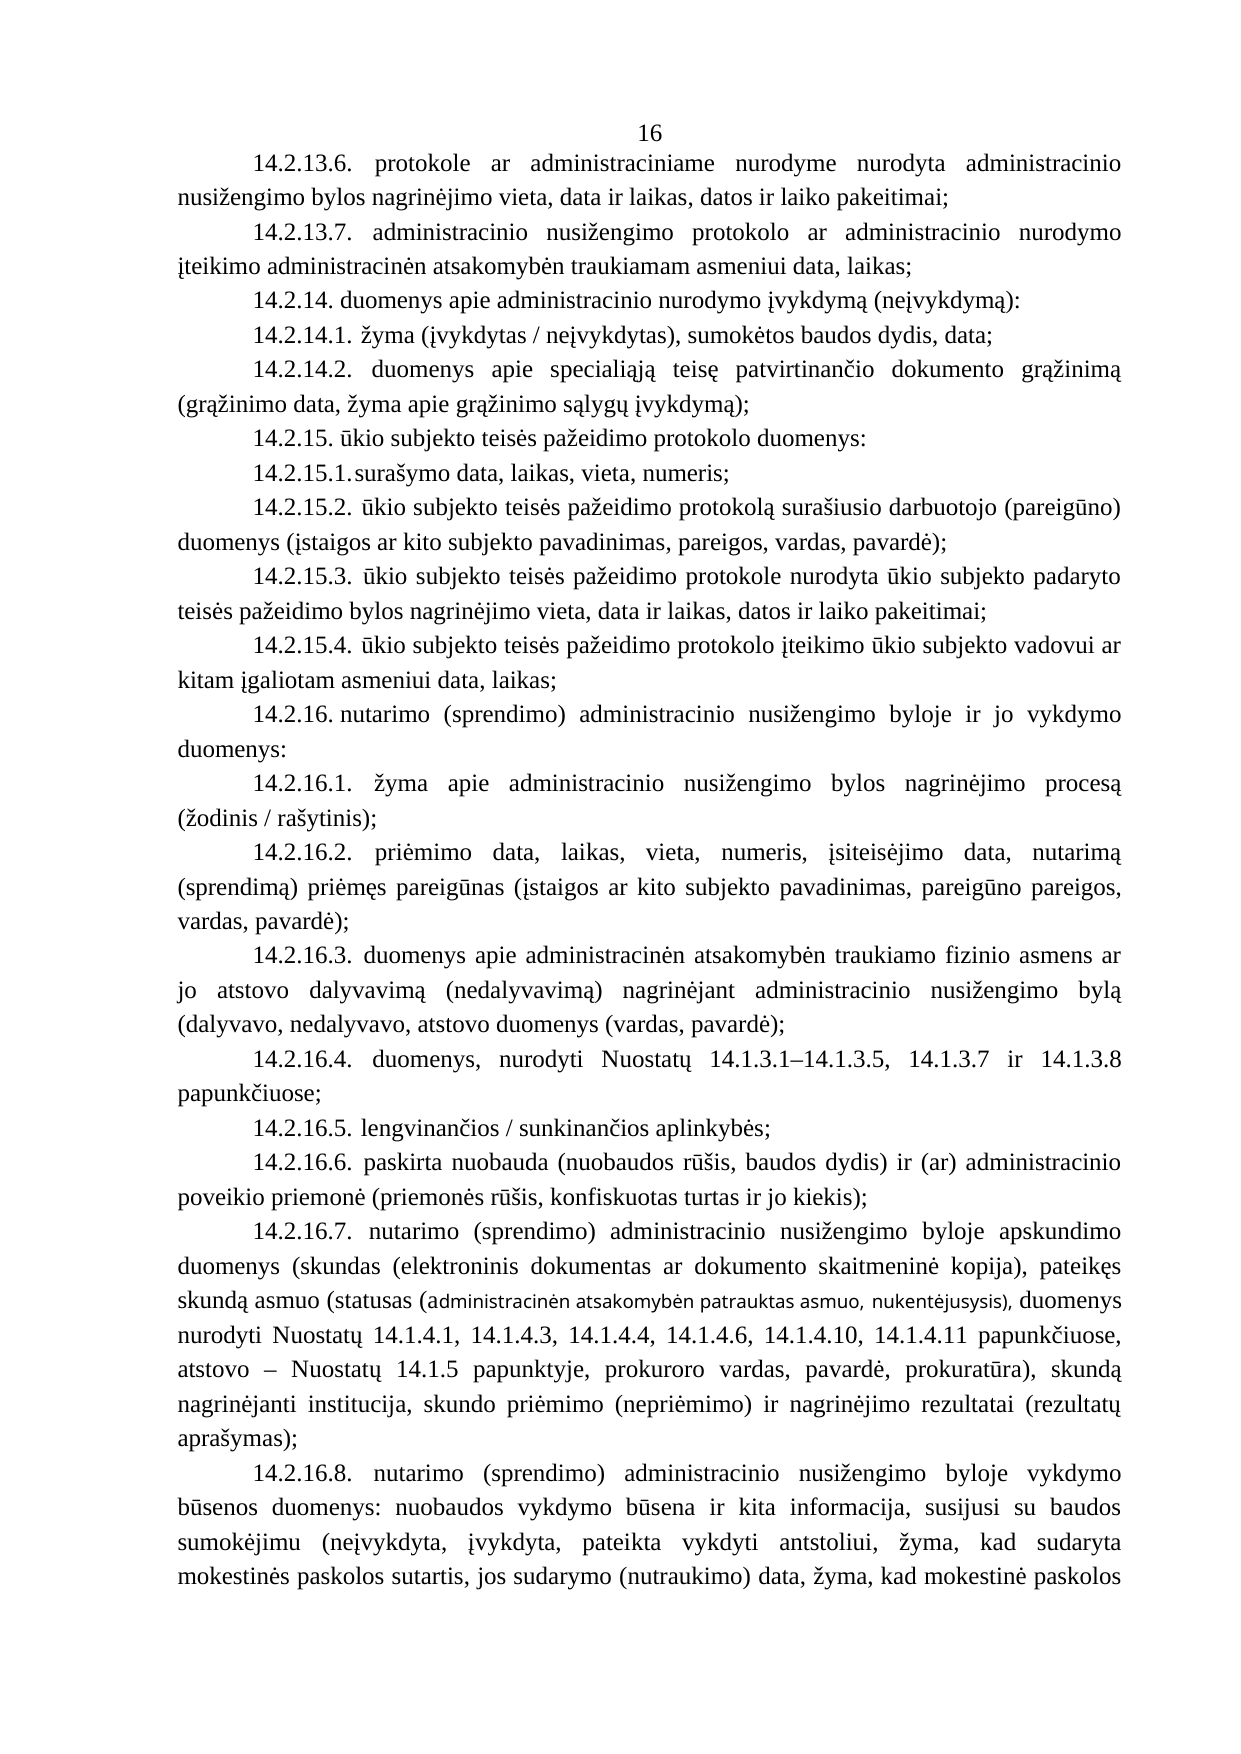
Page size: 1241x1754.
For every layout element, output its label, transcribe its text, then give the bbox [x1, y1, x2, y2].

text 14.2.15.4. ūkio subjekto teisės pažeidimo protokolo įteikimo ūkio subjekto vadovui ar kitam įgaliotam asmeniui data, laikas; [177, 630, 1122, 693]
text 14.2.16.5. lengvinančios / sunkinančios aplinkybės; [177, 1113, 1122, 1142]
text 14.2.16.6. paskirta nuobauda (nuobaudos rūšis, baudos dydis) ir (ar) administracinio poveikio priemonė (priemonės rūšis, konfiskuotas turtas ir jo kiekis); [177, 1147, 1122, 1211]
text 14.2.16.4. duomenys, nurodyti Nuostatų 14.1.3.1–14.1.3.5, 14.1.3.7 ir 14.1.3.8 papunkčiuose; [177, 1044, 1122, 1107]
text 14.2.16.3. duomenys apie administracinėn atsakomybėn traukiamo fizinio asmens ar jo atstovo dalyvavimą (nedalyvavimą) nagrinėjant administracinio nusižengimo bylą (dalyvavo, nedalyvavo, atstovo duomenys (vardas, pavardė); [177, 941, 1122, 1038]
text 14.2.15.2. ūkio subjekto teisės pažeidimo protokolą surašiusio darbuotojo (pareigūno) duomenys (įstaigos ar kito subjekto pavadinimas, pareigos, vardas, pavardė); [177, 492, 1122, 556]
text 14.2.16. nutarimo (sprendimo) administracinio nusižengimo byloje ir jo vykdymo duomenys: [177, 699, 1122, 762]
text 14.2.14.1. žyma (įvykdytas / neįvykdytas), sumokėtos baudos dydis, data; [177, 320, 1122, 349]
text 14.2.15.1. surašymo data, laikas, vieta, numeris; [177, 458, 1122, 487]
text 14.2.15.3. ūkio subjekto teisės pažeidimo protokole nurodyta ūkio subjekto padaryto teisės pažeidimo bylos nagrinėjimo vieta, data ir laikas, datos ir laiko pakeitimai; [177, 561, 1122, 624]
text 14.2.16.7. nutarimo (sprendimo) administracinio nusižengimo byloje apskundimo duomenys (skundas (elektroninis dokumentas ar dokumento skaitmeninė kopija), pateikęs skundą asmuo (statusas (administracinėn atsakomybėn patrauktas asmuo, nukentėjusysis), duomenys nurodyti Nuostatų 14.1.4.1, 14.1.4.3, 14.1.4.4, 14.1.4.6, 14.1.4.10, 14.1.4.11 papunkčiuose, atstovo – Nuostatų 14.1.5 papunktyje, prokuroro vardas, pavardė, prokuratūra), skundą nagrinėjanti institucija, skundo priėmimo (nepriėmimo) ir nagrinėjimo rezultatai (rezultatų aprašymas); [177, 1216, 1122, 1452]
text 14.2.16.2. priėmimo data, laikas, vieta, numeris, įsiteisėjimo data, nutarimą (sprendimą) priėmęs pareigūnas (įstaigos ar kito subjekto pavadinimas, pareigūno pareigos, vardas, pavardė); [177, 837, 1122, 935]
text 14.2.13.7. administracinio nusižengimo protokolo ar administracinio nurodymo įteikimo administracinėn atsakomybėn traukiamam asmeniui data, laikas; [177, 217, 1122, 280]
text 14.2.14. duomenys apie administracinio nurodymo įvykdymą (neįvykdymą): [177, 286, 1122, 314]
text 14.2.13.6. protokole ar administraciniame nurodyme nurodyta administracinio nusižengimo bylos nagrinėjimo vieta, data ir laikas, datos ir laiko pakeitimai; [177, 148, 1122, 211]
text 14.2.16.8. nutarimo (sprendimo) administracinio nusižengimo byloje vykdymo būsenos duomenys: nuobaudos vykdymo būsena ir kita informacija, susijusi su baudos sumokėjimu (neįvykdyta, įvykdyta, pateikta vykdyti antstoliui, žyma, kad sudaryta mokestinės paskolos sutartis, jos sudarymo (nutraukimo) data, žyma, kad mokestinė paskolos [177, 1458, 1122, 1590]
text 14.2.14.2. duomenys apie specialiąją teisę patvirtinančio dokumento grąžinimą (grąžinimo data, žyma apie grąžinimo sąlygų įvykdymą); [177, 354, 1122, 418]
text 14.2.15. ūkio subjekto teisės pažeidimo protokolo duomenys: [177, 423, 1122, 452]
text 14.2.16.1. žyma apie administracinio nusižengimo bylos nagrinėjimo procesą (žodinis / rašytinis); [177, 768, 1122, 831]
